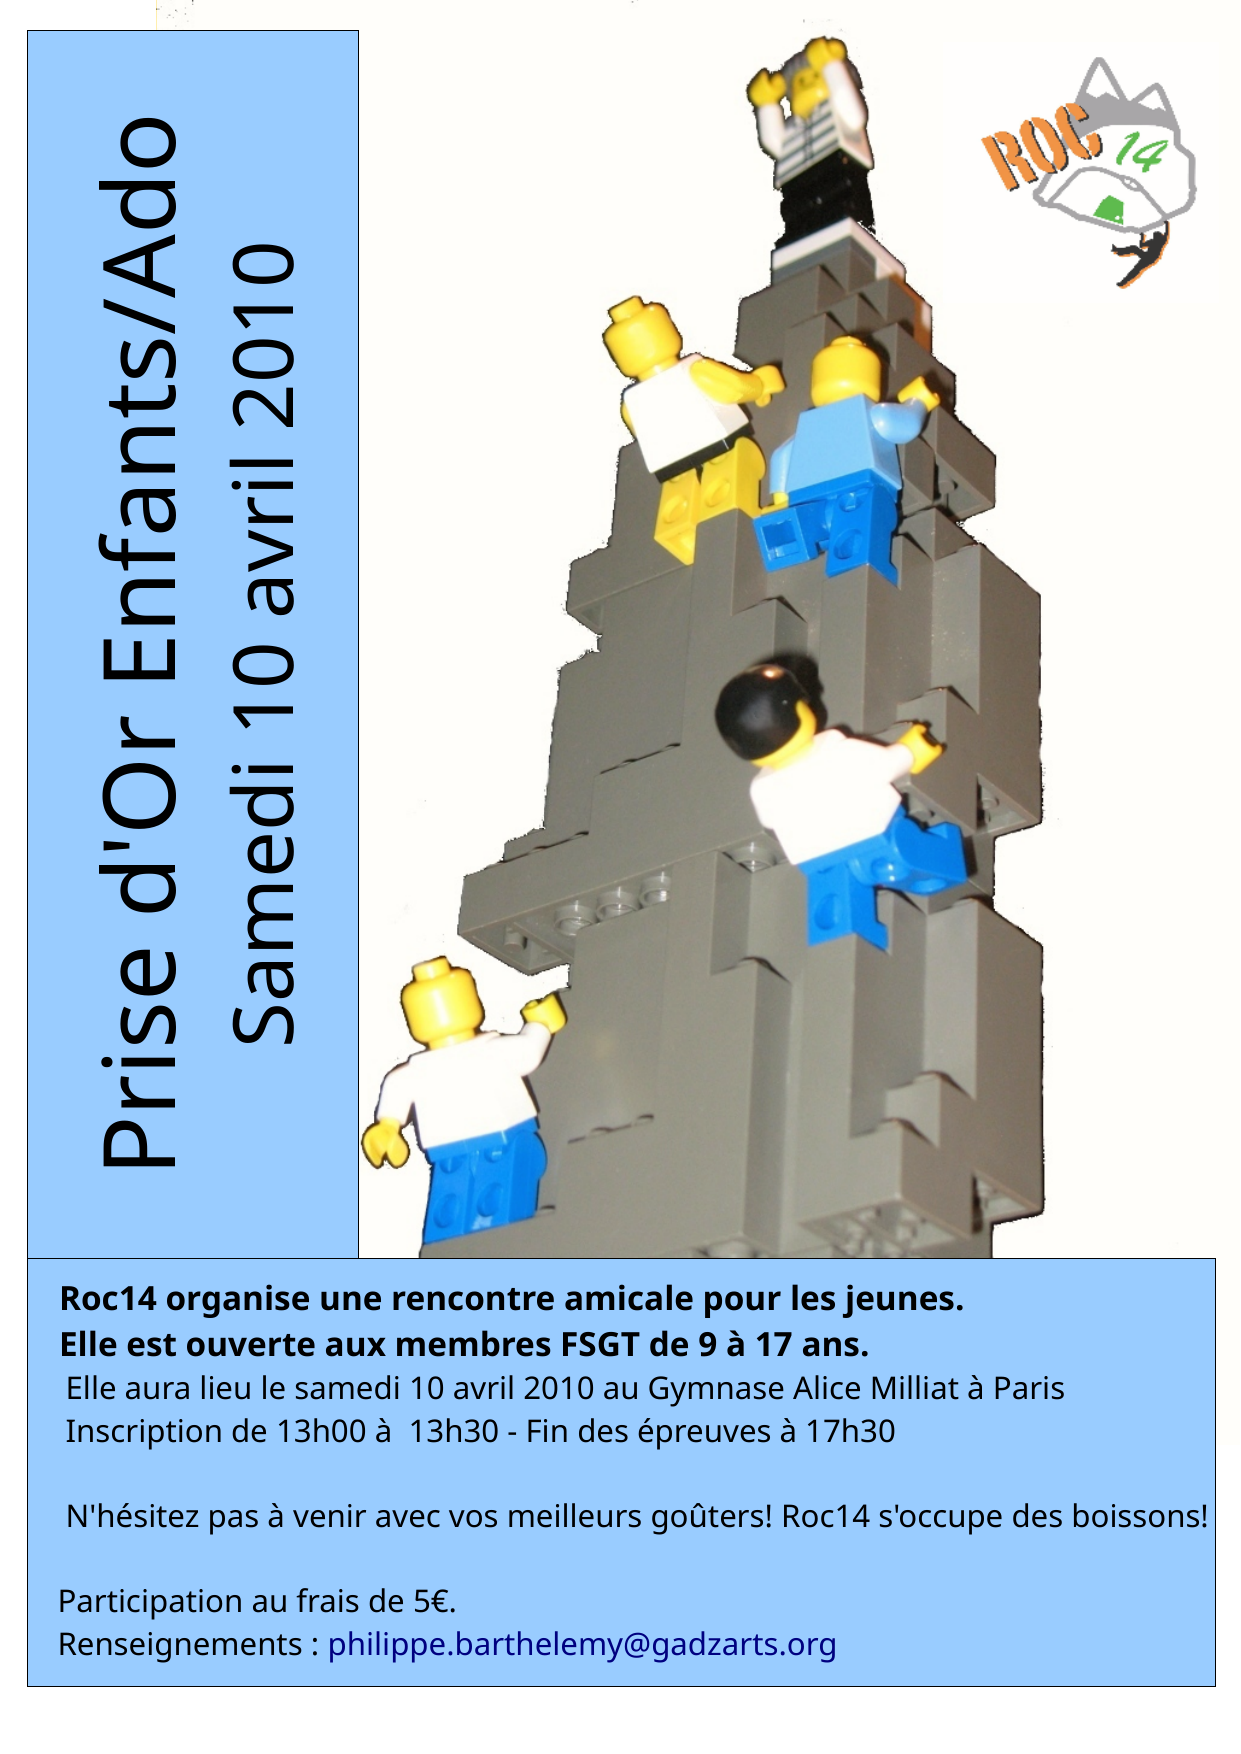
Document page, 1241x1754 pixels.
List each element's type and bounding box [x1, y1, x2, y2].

picture [156, 0, 1241, 1445]
